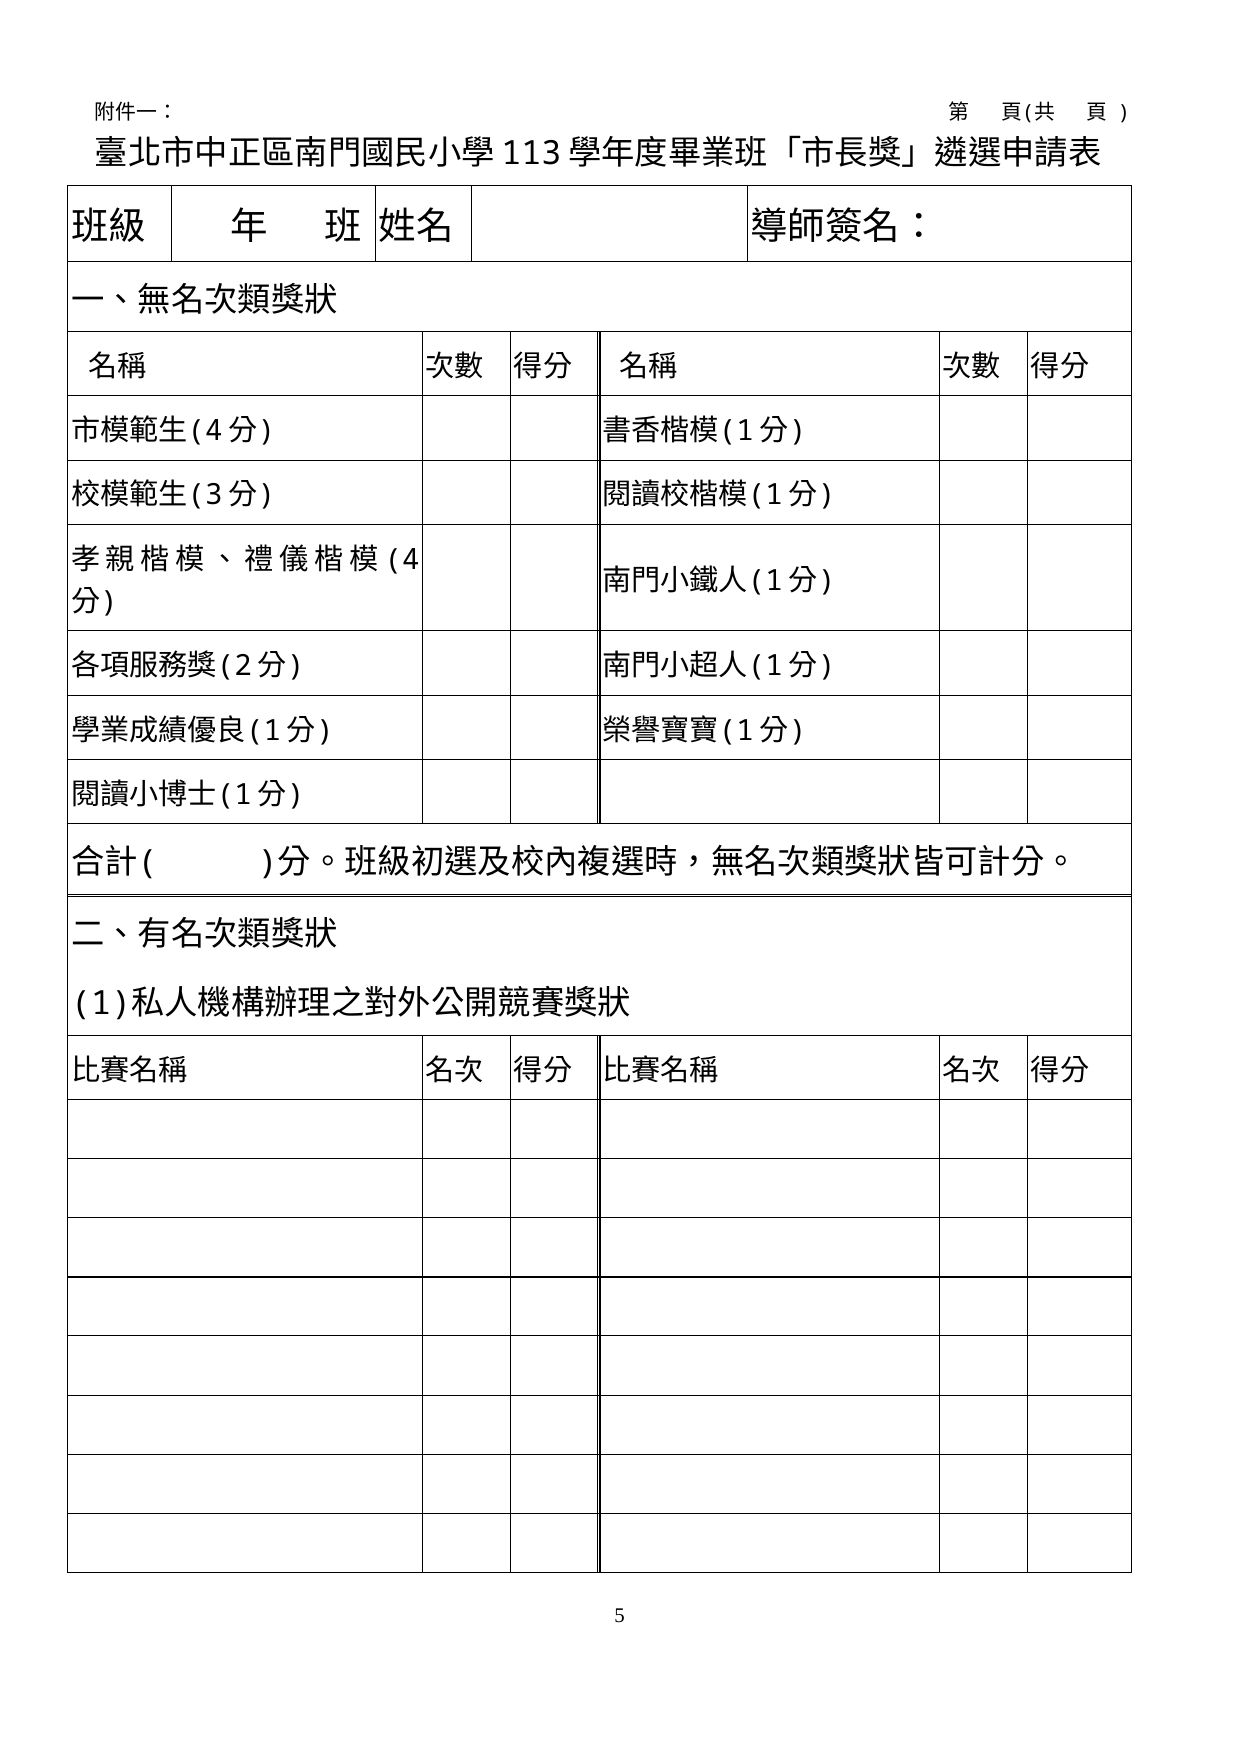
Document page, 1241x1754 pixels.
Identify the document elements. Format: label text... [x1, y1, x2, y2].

table_cell [68, 1218, 422, 1276]
table_cell [601, 1455, 939, 1513]
table_cell [1028, 1336, 1131, 1394]
table_cell [511, 1336, 597, 1394]
table_cell [940, 1218, 1027, 1276]
table_cell [68, 1455, 422, 1513]
table_cell [940, 396, 1027, 459]
table_cell [68, 1336, 422, 1394]
table_cell 孝親楷模、禮儀楷模(4分) [68, 525, 422, 630]
table_cell 二、有名次類獎狀 (1)私人機構辦理之對外公開競賽獎狀 [68, 897, 1131, 1035]
table_cell [423, 631, 510, 695]
table_cell 一、無名次類獎狀 [68, 262, 1131, 331]
table_cell [423, 461, 510, 524]
table_cell [511, 696, 597, 759]
table_cell [1028, 696, 1131, 759]
table_cell [68, 1159, 422, 1217]
table_cell [511, 525, 597, 630]
table_cell [940, 631, 1027, 695]
table_cell [601, 1100, 939, 1158]
table_cell [423, 1455, 510, 1513]
table_cell [511, 1455, 597, 1513]
table_header 年 班 [172, 186, 375, 261]
table_header [472, 186, 747, 261]
table_cell 書香楷模(1分) [601, 396, 939, 459]
table_cell 閱讀校楷模(1分) [601, 461, 939, 524]
table_cell [601, 1396, 939, 1453]
table_cell 名次 [940, 1036, 1027, 1099]
table_header 導師簽名： [748, 186, 1131, 261]
table_cell [1028, 525, 1131, 630]
table_cell [511, 1514, 597, 1572]
table_cell 合計( )分。班級初選及校內複選時，無名次類獎狀皆可計分。 [68, 824, 1131, 893]
table_cell 得分 [511, 1036, 597, 1099]
table_cell [511, 396, 597, 459]
table_cell [940, 461, 1027, 524]
table_cell [423, 1514, 510, 1572]
table_cell [601, 1514, 939, 1572]
table_cell [1028, 1218, 1131, 1276]
table_cell 得分 [1028, 1036, 1131, 1099]
table_cell [601, 1336, 939, 1394]
table_cell [1028, 1100, 1131, 1158]
table_cell [423, 696, 510, 759]
table_cell 各項服務獎(2分) [68, 631, 422, 695]
table_cell 南門小超人(1分) [601, 631, 939, 695]
table_cell 比賽名稱 [68, 1036, 422, 1099]
table_cell 名次 [423, 1036, 510, 1099]
table_cell [940, 1100, 1027, 1158]
table_cell [940, 1514, 1027, 1572]
table_cell [940, 525, 1027, 630]
table_cell [601, 760, 939, 823]
table_cell [1028, 461, 1131, 524]
table_cell [511, 461, 597, 524]
table_cell [940, 1455, 1027, 1513]
table_cell [1028, 1278, 1131, 1335]
table_cell [511, 1396, 597, 1453]
table_cell 市模範生(4分) [68, 396, 422, 459]
table_cell 比賽名稱 [601, 1036, 939, 1099]
table_cell [940, 1278, 1027, 1335]
table_cell [511, 1218, 597, 1276]
table_cell [1028, 631, 1131, 695]
table_cell 榮譽寶寶(1分) [601, 696, 939, 759]
table_cell [1028, 396, 1131, 459]
table_cell [423, 1278, 510, 1335]
table_cell [511, 1100, 597, 1158]
table_cell [423, 1159, 510, 1217]
table_cell [68, 1396, 422, 1453]
table_cell [511, 1278, 597, 1335]
table_cell 得分 [1028, 332, 1131, 395]
table_cell [423, 1336, 510, 1394]
table_cell [1028, 1455, 1131, 1513]
table_cell [1028, 760, 1131, 823]
table_cell [940, 1396, 1027, 1453]
text 附件一： 第 頁(共 頁 ) [94, 96, 1144, 126]
table_cell 南門小鐵人(1分) [601, 525, 939, 630]
table_header 姓名 [376, 186, 471, 261]
table_cell 名稱 [601, 332, 939, 395]
table_cell [423, 1100, 510, 1158]
table_cell [423, 1396, 510, 1453]
table_cell [601, 1278, 939, 1335]
table_cell [423, 760, 510, 823]
table_cell 學業成績優良(1分) [68, 696, 422, 759]
table_cell [511, 760, 597, 823]
table_cell 名稱 [68, 332, 422, 395]
table_cell [940, 696, 1027, 759]
table_cell [511, 631, 597, 695]
table_cell [423, 1218, 510, 1276]
table_cell [511, 1159, 597, 1217]
table_cell [423, 525, 510, 630]
table_cell 閱讀小博士(1分) [68, 760, 422, 823]
table_cell 次數 [940, 332, 1027, 395]
table_cell 校模範生(3分) [68, 461, 422, 524]
table_cell [1028, 1159, 1131, 1217]
table_cell [68, 1278, 422, 1335]
table_cell [423, 396, 510, 459]
table_cell [601, 1218, 939, 1276]
table_cell 得分 [511, 332, 597, 395]
text 臺北市中正區南門國民小學113學年度畢業班「市長獎」遴選申請表 [94, 126, 1144, 174]
table_cell [1028, 1514, 1131, 1572]
table_cell 次數 [423, 332, 510, 395]
table_cell [940, 760, 1027, 823]
table_cell [1028, 1396, 1131, 1453]
table_cell [601, 1159, 939, 1217]
table_cell [940, 1336, 1027, 1394]
table_cell [940, 1159, 1027, 1217]
table_cell [68, 1100, 422, 1158]
table_header 班級 [68, 186, 171, 261]
table_cell [68, 1514, 422, 1572]
